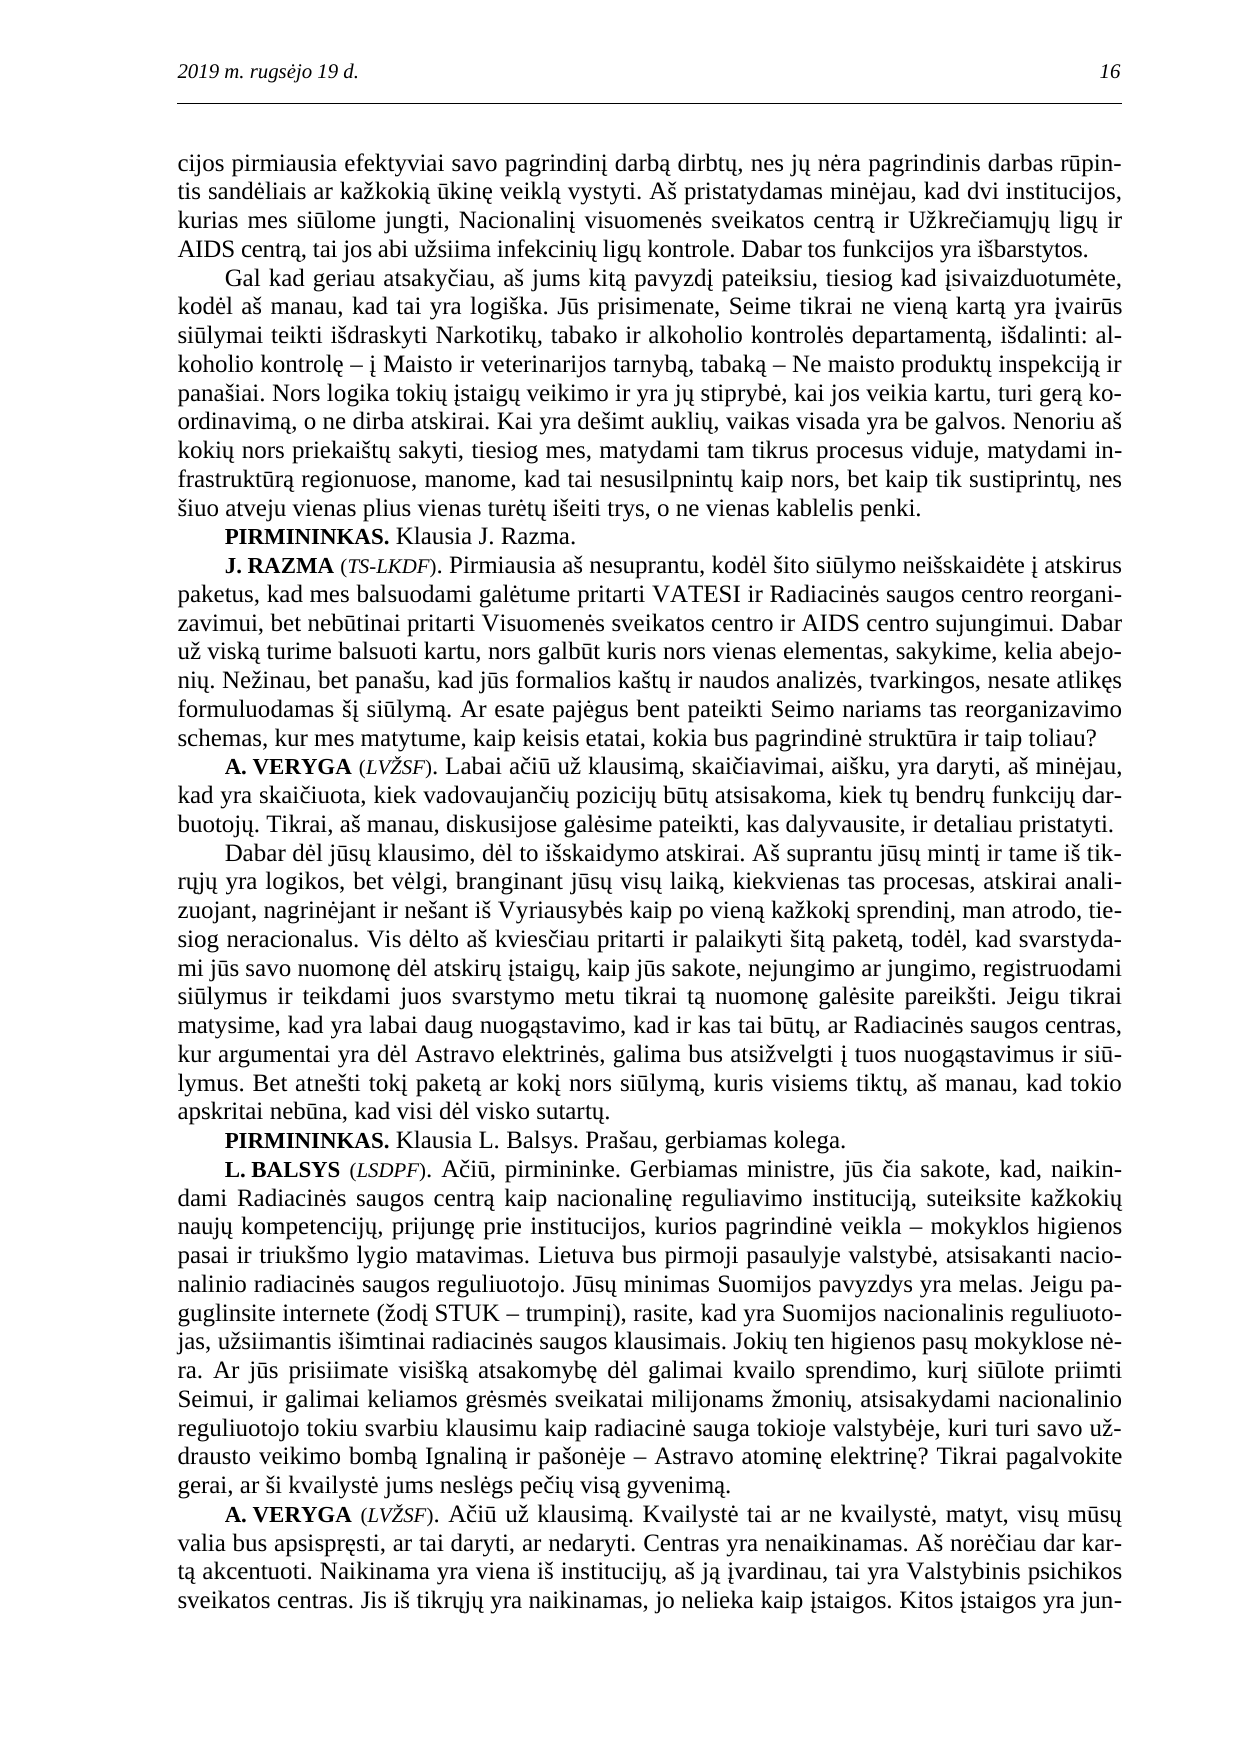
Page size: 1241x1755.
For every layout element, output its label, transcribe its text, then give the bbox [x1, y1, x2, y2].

text ci­jos pir­miau­sia efek­ty­viai sa­vo pa­grin­di­nį dar­bą dirb­tų, nes jų nė­ra pa­grin­di­nis dar­bas rū­pin­tis san­dė­liais ar kaž­ko­kią ūki­nę veik­lą vys­ty­ti. Aš pri­sta­ty­da­mas mi­nė­jau, kad dvi ins­ti­tu­ci­jos, ku­rias mes siū­lo­me jung­ti, Na­cio­na­li­nį vi­suo­me­nės svei­ka­tos cen­trą ir Už­kre­čia­mų­jų li­gų ir AIDS cen­trą, tai jos abi už­si­i­ma in­fek­ci­nių li­gų kon­tro­le. Da­bar tos funk­ci­jos yra iš­bars­ty­tos. [177, 148, 1122, 263]
text A. VERYGA (LVŽSF). La­bai ačiū už klau­si­mą, skai­čia­vi­mai, aiš­ku, yra da­ry­ti, aš mi­nė­jau, kad yra skai­čiuo­ta, kiek va­do­vau­jan­čių po­zi­ci­jų bū­tų at­si­sa­ko­ma, kiek tų ben­drų funk­ci­jų dar­buo­to­jų. Tik­rai, aš ma­nau, dis­ku­si­jo­se ga­lė­si­me pa­teik­ti, kas da­ly­vau­si­te, ir de­ta­liau pri­sta­ty­ti. [177, 751, 1122, 838]
text L. BALSYS (LSDPF). Ačiū, pir­mi­nin­ke. Ger­bia­mas mi­nist­re, jūs čia sa­ko­te, kad, nai­kin­dami Ra­dia­ci­nės sau­gos cen­trą kaip na­cio­na­li­nę re­gu­lia­vi­mo ins­ti­tu­ci­ją, su­teik­si­te kaž­ko­kių nau­jų kom­pe­ten­ci­jų, pri­jun­gę prie ins­ti­tu­ci­jos, ku­rios pa­grin­di­nė veik­la – mo­kyk­los hi­gie­nos pa­sai ir triukš­mo ly­gio ma­ta­vi­mas. Lie­tu­va bus pir­mo­ji pa­sau­ly­je vals­ty­bė, at­si­sa­kan­ti na­cio­na­li­nio ra­dia­ci­nės sau­gos re­gu­liuo­to­jo. Jū­sų mi­ni­mas Suo­mi­jos pa­vyz­dys yra me­las. Jei­gu pa­gug­lin­si­te in­ter­ne­te (žo­dį STUK – trum­pi­nį), ra­si­te, kad yra Suo­mi­jos na­cio­na­li­nis re­gu­liuo­to­jas, už­si­i­man­tis iš­im­ti­nai ra­dia­ci­nės sau­gos klau­si­mais. Jo­kių ten hi­gie­nos pa­sų mo­kyk­lo­se nė­ra. Ar jūs pri­si­i­ma­te vi­siš­ką at­sa­ko­my­bę dėl ga­li­mai kvai­lo spren­di­mo, ku­rį siū­lo­te pri­im­ti Sei­mui, ir ga­li­mai ke­lia­mos grės­mės svei­ka­tai mi­li­jo­nams žmo­nių, at­si­sa­ky­da­mi na­cio­na­li­nio re­gu­liuo­to­jo to­kiu svar­biu klau­si­mu kaip ra­dia­ci­nė sau­ga to­kio­je vals­ty­bė­je, ku­ri tu­ri sa­vo už­draus­to vei­ki­mo bom­bą Ig­na­li­ną ir pa­šo­nė­je – Ast­ra­vo ato­mi­nę elek­tri­nę? Tik­rai pa­gal­vo­ki­te ge­rai, ar ši kvai­lys­tė jums ne­slėgs pe­čių vi­są gy­ve­ni­mą. [177, 1154, 1122, 1499]
text J. RAZMA (TS-LKDF). Pir­miau­sia aš ne­su­pran­tu, ko­dėl ši­to siū­ly­mo ne­iš­skai­dė­te į at­ski­rus pa­ke­tus, kad mes bal­suo­da­mi ga­lė­tu­me pri­tar­ti VATESI ir Ra­dia­ci­nės sau­gos cen­tro re­or­ga­ni­za­vi­mui, bet ne­bū­ti­nai pri­tar­ti Vi­suo­me­nės svei­ka­tos cen­tro ir AIDS cen­tro su­jun­gi­mui. Da­bar už vis­ką tu­ri­me bal­suo­ti kar­tu, nors gal­būt ku­ris nors vie­nas ele­men­tas, sa­ky­ki­me, ke­lia abe­jo­nių. Ne­ži­nau, bet pa­na­šu, kad jūs for­ma­lios kaš­tų ir nau­dos ana­li­zės, tvar­kin­gos, ne­sa­te at­li­kęs for­mu­luo­da­mas šį siū­ly­mą. Ar esa­te pa­jė­gus bent pa­teik­ti Sei­mo na­riams tas re­or­ga­ni­za­vi­mo sche­mas, kur mes ma­ty­tu­me, kaip kei­sis eta­tai, ko­kia bus pa­grin­di­nė struk­tū­ra ir taip to­liau? [177, 550, 1122, 751]
text PIRMININKAS. Klau­sia J. Raz­ma. [177, 521, 1122, 550]
text Gal kad ge­riau at­sa­ky­čiau, aš jums ki­tą pa­vyz­dį pa­teik­siu, tie­siog kad įsi­vaiz­duo­tu­mė­te, ko­dėl aš ma­nau, kad tai yra lo­giš­ka. Jūs pri­si­me­na­te, Sei­me tik­rai ne vie­ną kar­tą yra įvai­rūs siū­ly­mai teik­ti iš­dras­ky­ti Nar­ko­ti­kų, ta­ba­ko ir al­ko­ho­lio kon­tro­lės de­par­ta­men­tą, iš­da­lin­ti: al­ko­ho­lio kon­tro­lę – į Mais­to ir ve­te­ri­na­ri­jos tar­ny­bą, ta­ba­ką – Ne mais­to pro­duk­tų ins­pek­ci­ją ir pa­na­šiai. Nors lo­gi­ka to­kių įstai­gų vei­ki­mo ir yra jų stip­ry­bė, kai jos vei­kia kar­tu, tu­ri ge­rą ko­or­di­na­vi­mą, o ne dir­ba at­ski­rai. Kai yra de­šimt auk­lių, vai­kas vi­sa­da yra be gal­vos. Ne­no­riu aš ko­kių nors prie­kaiš­tų sa­ky­ti, tie­siog mes, ma­ty­da­mi tam tik­rus pro­ce­sus vi­du­je, ma­ty­da­mi in­fra­struk­tū­rą re­gio­nuo­se, ma­no­me, kad tai ne­su­sil­pnin­tų kaip nors, bet kaip tik su­stip­rin­tų, nes šiuo at­ve­ju vie­nas plius vie­nas tu­rė­tų iš­ei­ti trys, o ne vie­nas kab­le­lis pen­ki. [177, 263, 1122, 521]
text PIRMININKAS. Klau­sia L. Bal­sys. Pra­šau, ger­bia­mas ko­le­ga. [177, 1125, 1122, 1154]
text A. VERYGA (LVŽSF). Ačiū už klau­si­mą. Kvai­lys­tė tai ar ne kvai­lys­tė, ma­tyt, vi­sų mū­sų va­lia bus ap­si­spręs­ti, ar tai da­ry­ti, ar ne­da­ry­ti. Cen­tras yra ne­nai­ki­na­mas. Aš no­rė­čiau dar kar­tą ak­cen­tuo­ti. Nai­ki­na­ma yra vie­na iš ins­ti­tu­ci­jų, aš ją įvar­di­nau, tai yra Vals­ty­bi­nis psi­chi­kos svei­ka­tos cen­tras. Jis iš tik­rų­jų yra nai­ki­na­mas, jo ne­lie­ka kaip įstai­gos. Ki­tos įstai­gos yra jun­ [177, 1499, 1122, 1614]
text Da­bar dėl jū­sų klau­si­mo, dėl to iš­skai­dy­mo at­ski­rai. Aš su­pran­tu jū­sų min­tį ir ta­me iš tik­rų­jų yra lo­gi­kos, bet vėl­gi, bran­gi­nant jū­sų vi­sų lai­ką, kiek­vie­nas tas pro­ce­sas, at­ski­rai ana­li­zuo­jant, nag­ri­nė­jant ir ne­šant iš Vy­riau­sy­bės kaip po vie­ną kaž­ko­kį spren­di­nį, man at­ro­do, tie­siog ne­ra­cio­na­lus. Vis dėl­to aš kvies­čiau pri­tar­ti ir pa­lai­ky­ti ši­tą pa­ke­tą, to­dėl, kad svars­ty­da­mi jūs sa­vo nuo­mo­nę dėl at­ski­rų įstai­gų, kaip jūs sa­ko­te, ne­jun­gi­mo ar jun­gi­mo, re­gist­ruo­da­mi siū­ly­mus ir teik­da­mi juos svars­ty­mo me­tu tik­rai tą nuo­mo­nę ga­lė­si­te pa­reikš­ti. Jei­gu tik­rai ma­ty­si­me, kad yra la­bai daug nuo­gąs­ta­vi­mo, kad ir kas tai bū­tų, ar Ra­dia­ci­nės sau­gos cen­tras, kur ar­gu­men­tai yra dėl Ast­ra­vo elek­tri­nės, ga­li­ma bus at­si­žvelg­ti į tuos nuo­gąs­ta­vi­mus ir siū­ly­mus. Bet at­neš­ti to­kį pa­ke­tą ar ko­kį nors siū­ly­mą, ku­ris vi­siems tik­tų, aš ma­nau, kad to­kio ap­skri­tai ne­bū­na, kad vi­si dėl vis­ko su­tar­tų. [177, 838, 1122, 1125]
